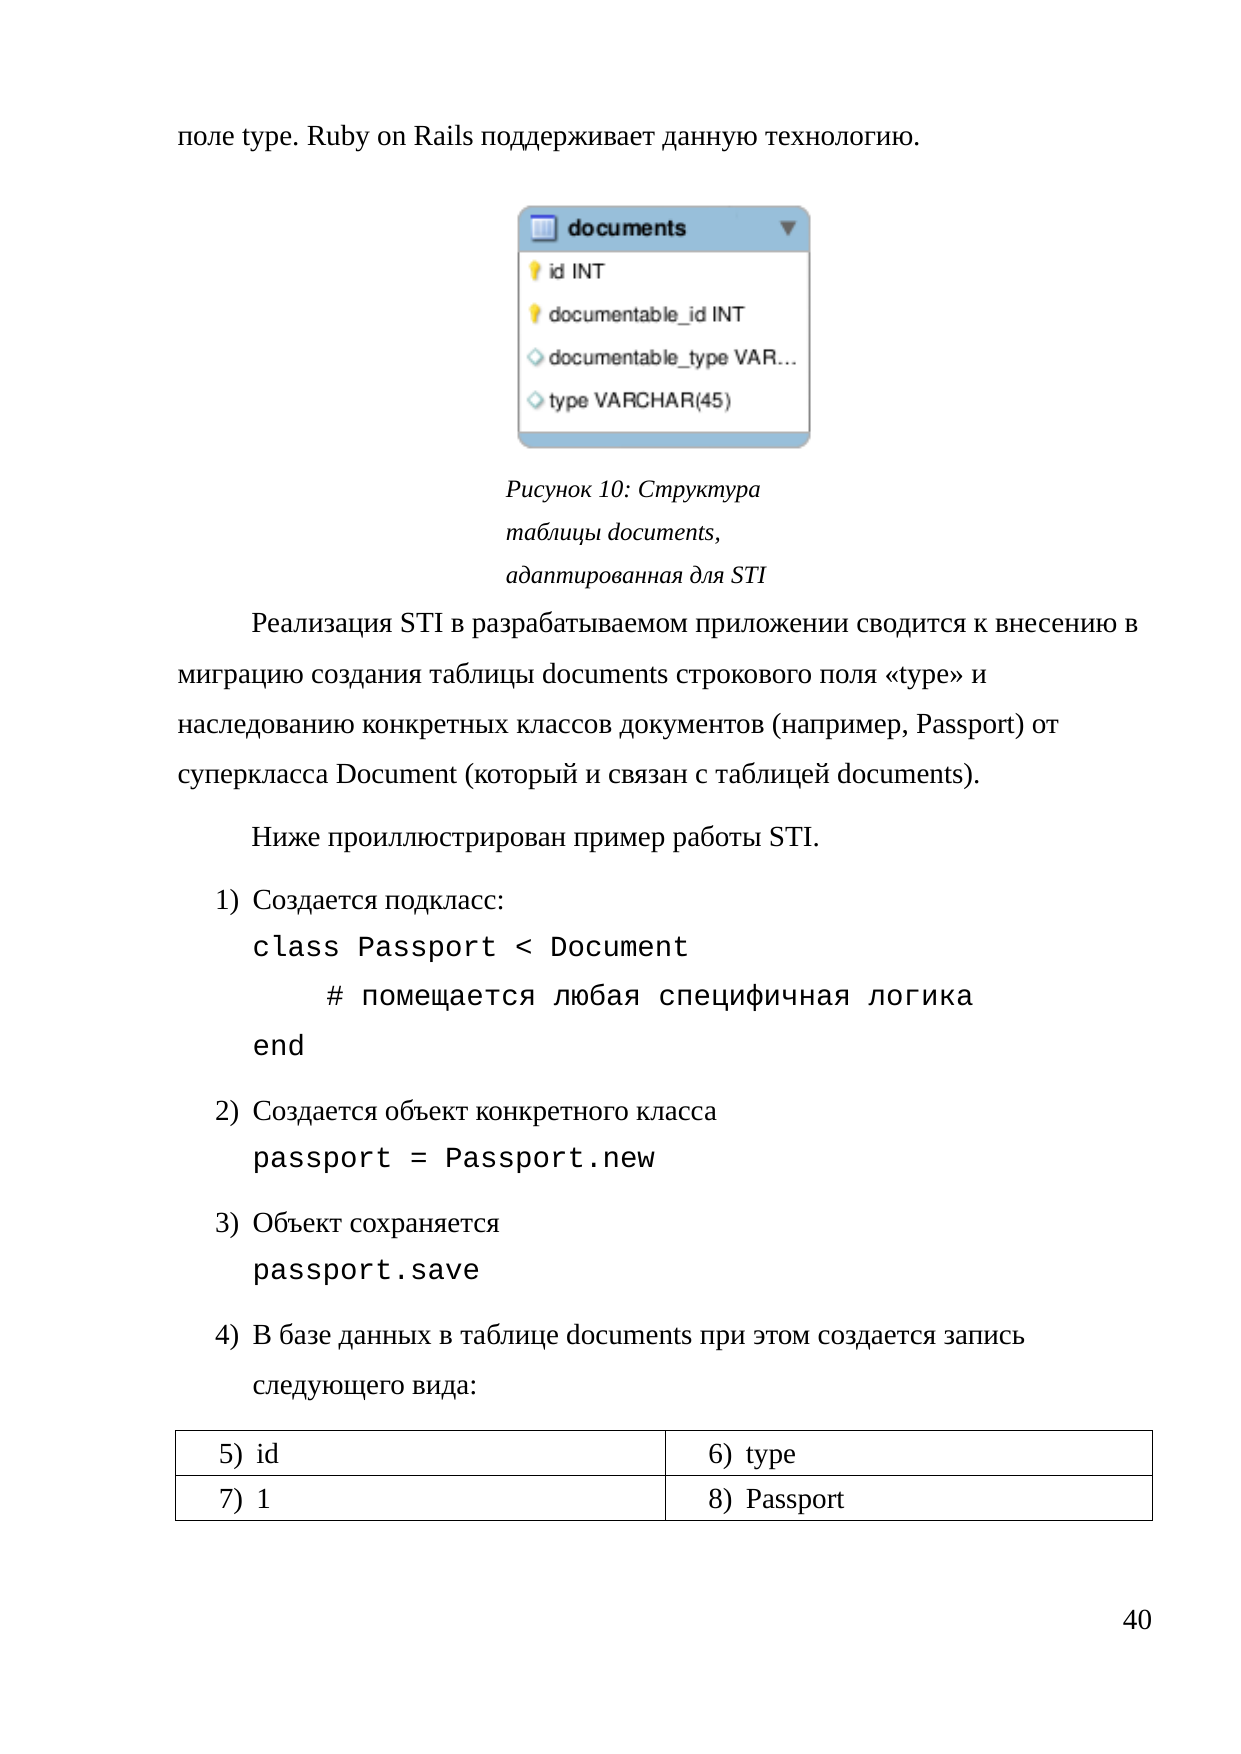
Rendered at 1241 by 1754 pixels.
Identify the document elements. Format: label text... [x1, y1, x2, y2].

picture [505, 193, 824, 460]
text Ниже проиллюстрирован пример работы STI. [177, 819, 1152, 853]
table_cell 1 [176, 1476, 665, 1520]
text поле type. Ruby on Rails поддерживает данную технологию. [177, 118, 1152, 152]
list В базе данных в таблице documents при этом создается запись следующего вида: [215, 1317, 1152, 1401]
text Рисунок 10: Структура таблицы documents, адаптированная для STI [506, 460, 823, 589]
text Реализация STI в разрабатываемом приложении сводится к внесению в миграцию создания таблицы documents строкового поля «type» и наследованию конкретных классов документов (например, Passport) от суперкласса Document (который и связан с таблицей documents). [177, 181, 1152, 790]
table_cell Passport [666, 1476, 1152, 1520]
list Создается объект конкретного класса passport = Passport.new [215, 1093, 1152, 1176]
list Создается подкласс: class Passport < Document # помещается любая специфичная логика end [215, 882, 1152, 1064]
table_header type [666, 1431, 1152, 1475]
table_header id [176, 1431, 665, 1475]
list Объект сохраняется passport.save [215, 1205, 1152, 1288]
